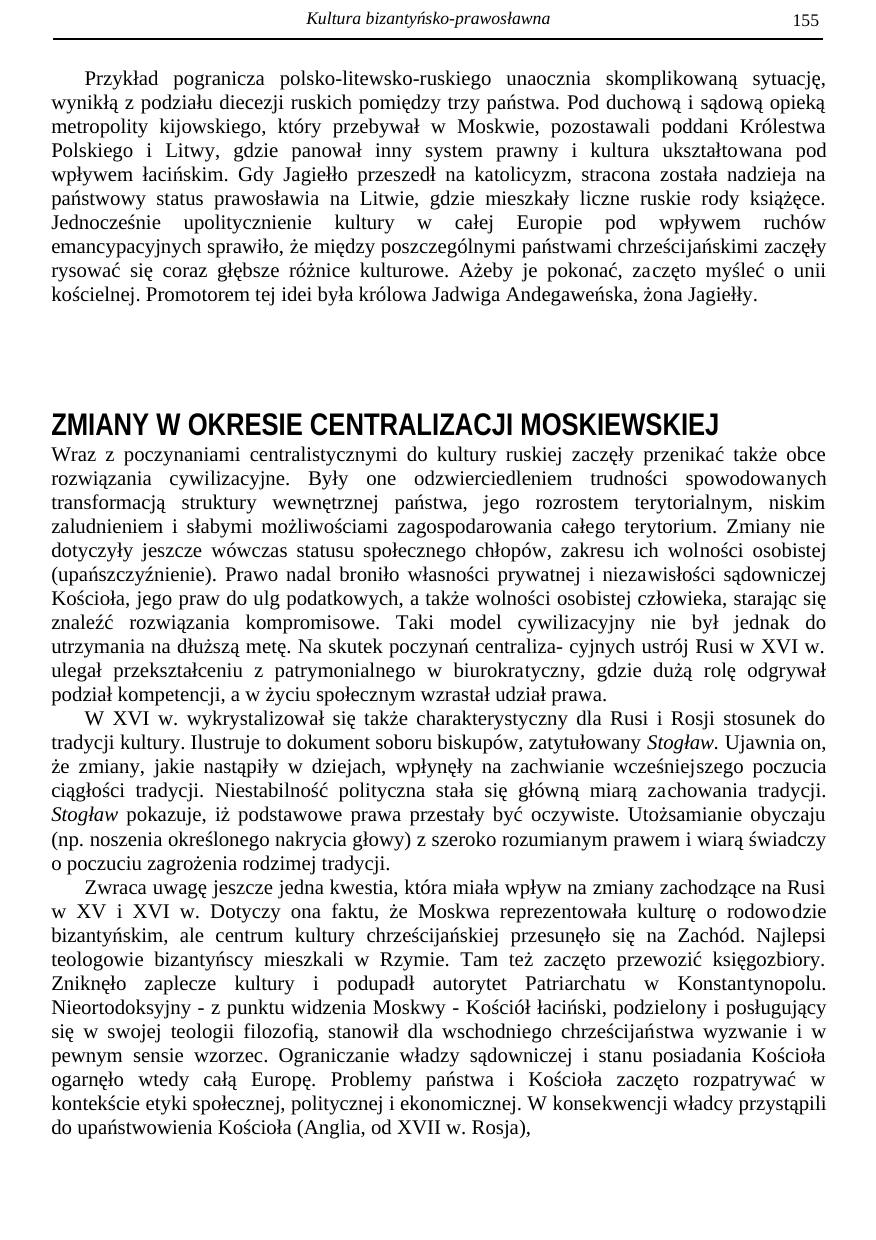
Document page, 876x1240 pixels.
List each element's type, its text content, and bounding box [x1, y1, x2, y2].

text Przykład pogranicza polsko-litewsko-ruskiego unaocznia skomplikowaną sytuację, wynikłą z podziału diecezji ruskich pomiędzy trzy państwa. Pod duchową i sądową opieką metropolity kijowskiego, który przebywał w Moskwie, pozostawali poddani Królestwa Polskiego i Litwy, gdzie panował inny system prawny i kultura ukształto­wana pod wpływem łacińskim. Gdy Jagiełło przeszedł na katolicyzm, stracona została nadzieja na państwowy status prawosławia na Litwie, gdzie mieszkały liczne ruskie rody książęce. Jednocześnie upolitycznienie kultury w całej Europie pod wpływem ruchów emancypacyjnych sprawiło, że między poszczególnymi państwami chrześci­jańskimi zaczęły rysować się coraz głębsze różnice kulturowe. Ażeby je pokonać, za­częto myśleć o unii kościelnej. Promotorem tej idei była królowa Jadwiga Andegaweń­ska, żona Jagiełły. [51, 66, 826, 306]
text Wraz z poczynaniami centralistycznymi do kultury ruskiej zaczęły przenikać także obce rozwiązania cywilizacyjne. Były one odzwierciedleniem trudności spowodowa­nych transformacją struktury wewnętrznej państwa, jego rozrostem terytorialnym, niskim zaludnieniem i słabymi możliwościami zagospodarowania całego terytorium. Zmiany nie dotyczyły jeszcze wówczas statusu społecznego chłopów, zakresu ich wol­ności osobistej (upańszczyźnienie). Prawo nadal broniło własności prywatnej i nieza­wisłości sądowniczej Kościoła, jego praw do ulg podatkowych, a także wolności oso­bistej człowieka, starając się znaleźć rozwiązania kompromisowe. Taki model cywili­zacyjny nie był jednak do utrzymania na dłuższą metę. Na skutek poczynań centraliza- cyjnych ustrój Rusi w XVI w. ulegał przekształceniu z patrymonialnego w biurokra­tyczny, gdzie dużą rolę odgrywał podział kompetencji, a w życiu społecznym wzrastał udział prawa. [51, 441, 826, 706]
text Zwraca uwagę jeszcze jedna kwestia, która miała wpływ na zmiany zachodzące na Rusi w XV i XVI w. Dotyczy ona faktu, że Moskwa reprezentowała kulturę o rodowo­dzie bizantyńskim, ale centrum kultury chrześcijańskiej przesunęło się na Zachód. Najlepsi teologowie bizantyńscy mieszkali w Rzymie. Tam też zaczęto przewozić księgozbiory. Zniknęło zaplecze kultury i podupadł autorytet Patriarchatu w Konstan­tynopolu. Nieortodoksyjny - z punktu widzenia Moskwy - Kościół łaciński, podzielo­ny i posługujący się w swojej teologii filozofią, stanowił dla wschodniego chrześcijań­stwa wyzwanie i w pewnym sensie wzorzec. Ograniczanie władzy sądowniczej i stanu posiadania Kościoła ogarnęło wtedy całą Europę. Problemy państwa i Kościoła zaczęto rozpatrywać w kontekście etyki społecznej, politycznej i ekonomicznej. W konse­kwencji władcy przystąpili do upaństwowienia Kościoła (Anglia, od XVII w. Rosja), [51, 874, 826, 1139]
text 155 [792, 9, 822, 30]
text W XVI w. wykrystalizował się także charakterystyczny dla Rusi i Rosji stosunek do tradycji kultury. Ilustruje to dokument soboru biskupów, zatytułowany Stogław. Ujawnia on, że zmiany, jakie nastąpiły w dziejach, wpłynęły na zachwianie wcześniej­szego poczucia ciągłości tradycji. Niestabilność polityczna stała się główną miarą za­chowania tradycji. Stogław pokazuje, iż podstawowe prawa przestały być oczywiste. Utożsamianie obyczaju (np. noszenia określonego nakrycia głowy) z szeroko rozumia­nym prawem i wiarą świadczy o poczuciu zagrożenia rodzimej tradycji. [51, 706, 826, 874]
text Kultura bizantyńsko-prawosławna [306, 8, 569, 28]
subtitle ZMIANY W OKRESIE CENTRALIZACJI MOSKIEWSKIEJ [51, 406, 826, 441]
